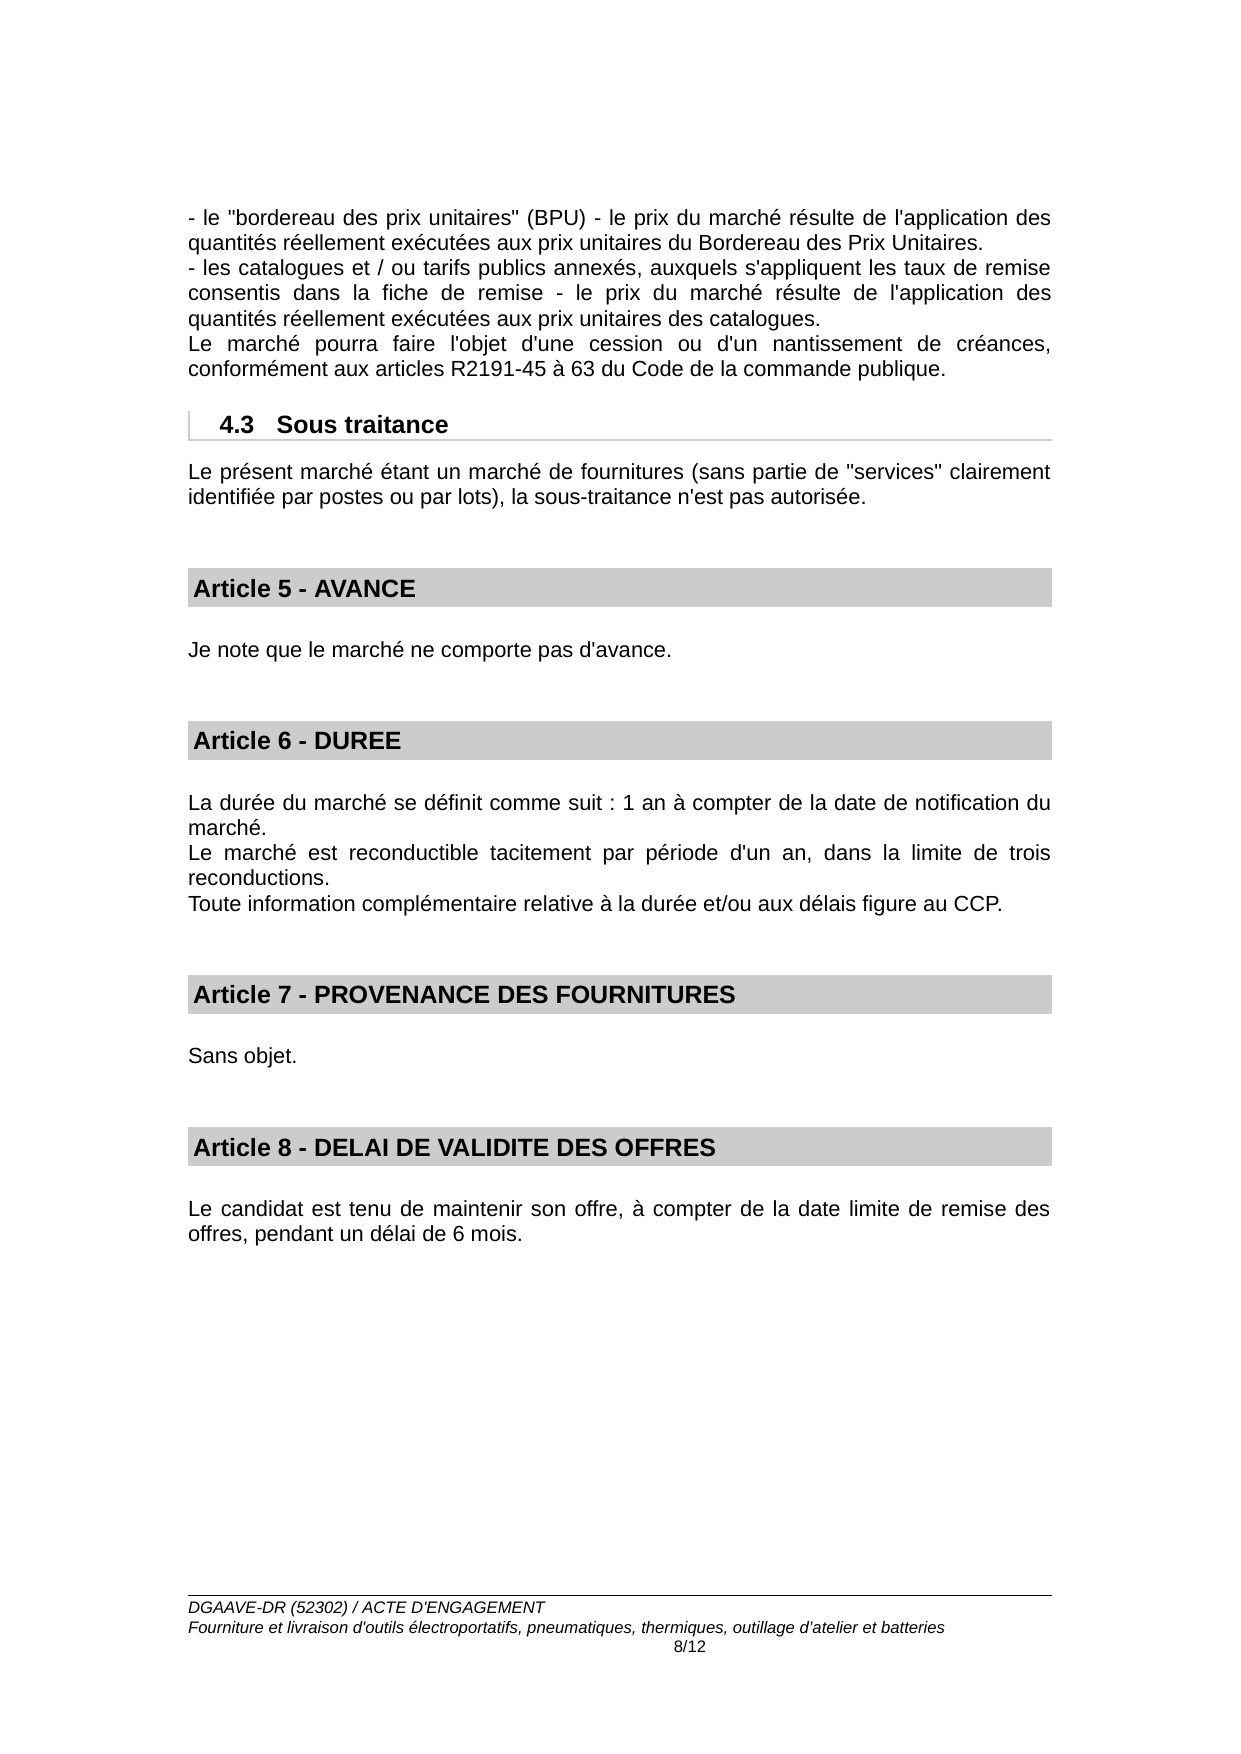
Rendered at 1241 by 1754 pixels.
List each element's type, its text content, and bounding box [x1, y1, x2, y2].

text La durée du marché se définit comme suit : 1 an à compter de la date de notification du marché. [188, 790, 1052, 840]
text Sans objet. [188, 1043, 1052, 1068]
subtitle Sous traitance [190, 411, 1052, 439]
text Je note que le marché ne comporte pas d'avance. [188, 637, 1052, 662]
subtitle DELAI DE VALIDITE DES OFFRES [190, 1130, 1050, 1164]
subtitle PROVENANCE DES FOURNITURES [190, 977, 1050, 1012]
text Toute information complémentaire relative à la durée et/ou aux délais figure au CCP. [188, 891, 1052, 916]
subtitle DUREE [190, 723, 1050, 758]
text Le candidat est tenu de maintenir son offre, à compter de la date limite de remise des offres, pendant un délai de 6 mois. [188, 1196, 1052, 1246]
text - les catalogues et / ou tarifs publics annexés, auxquels s'appliquent les taux de remise consentis dans la fiche de remise - le prix du marché résulte de l'application des quantités réellement exécutées aux prix unitaires des catalogues. [188, 255, 1052, 331]
subtitle AVANCE [190, 571, 1050, 605]
text Le marché est reconductible tacitement par période d'un an, dans la limite de trois reconductions. [188, 840, 1052, 891]
text Le présent marché étant un marché de fournitures (sans partie de "services" clairement identifiée par postes ou par lots), la sous-traitance n'est pas autorisée. [188, 459, 1052, 509]
text - le "bordereau des prix unitaires" (BPU) - le prix du marché résulte de l'application des quantités réellement exécutées aux prix unitaires du Bordereau des Prix Unitaires. [188, 204, 1052, 255]
text Le marché pourra faire l'objet d'une cession ou d'un nantissement de créances, conformément aux articles R2191-45 à 63 du Code de la commande publique. [188, 331, 1052, 381]
